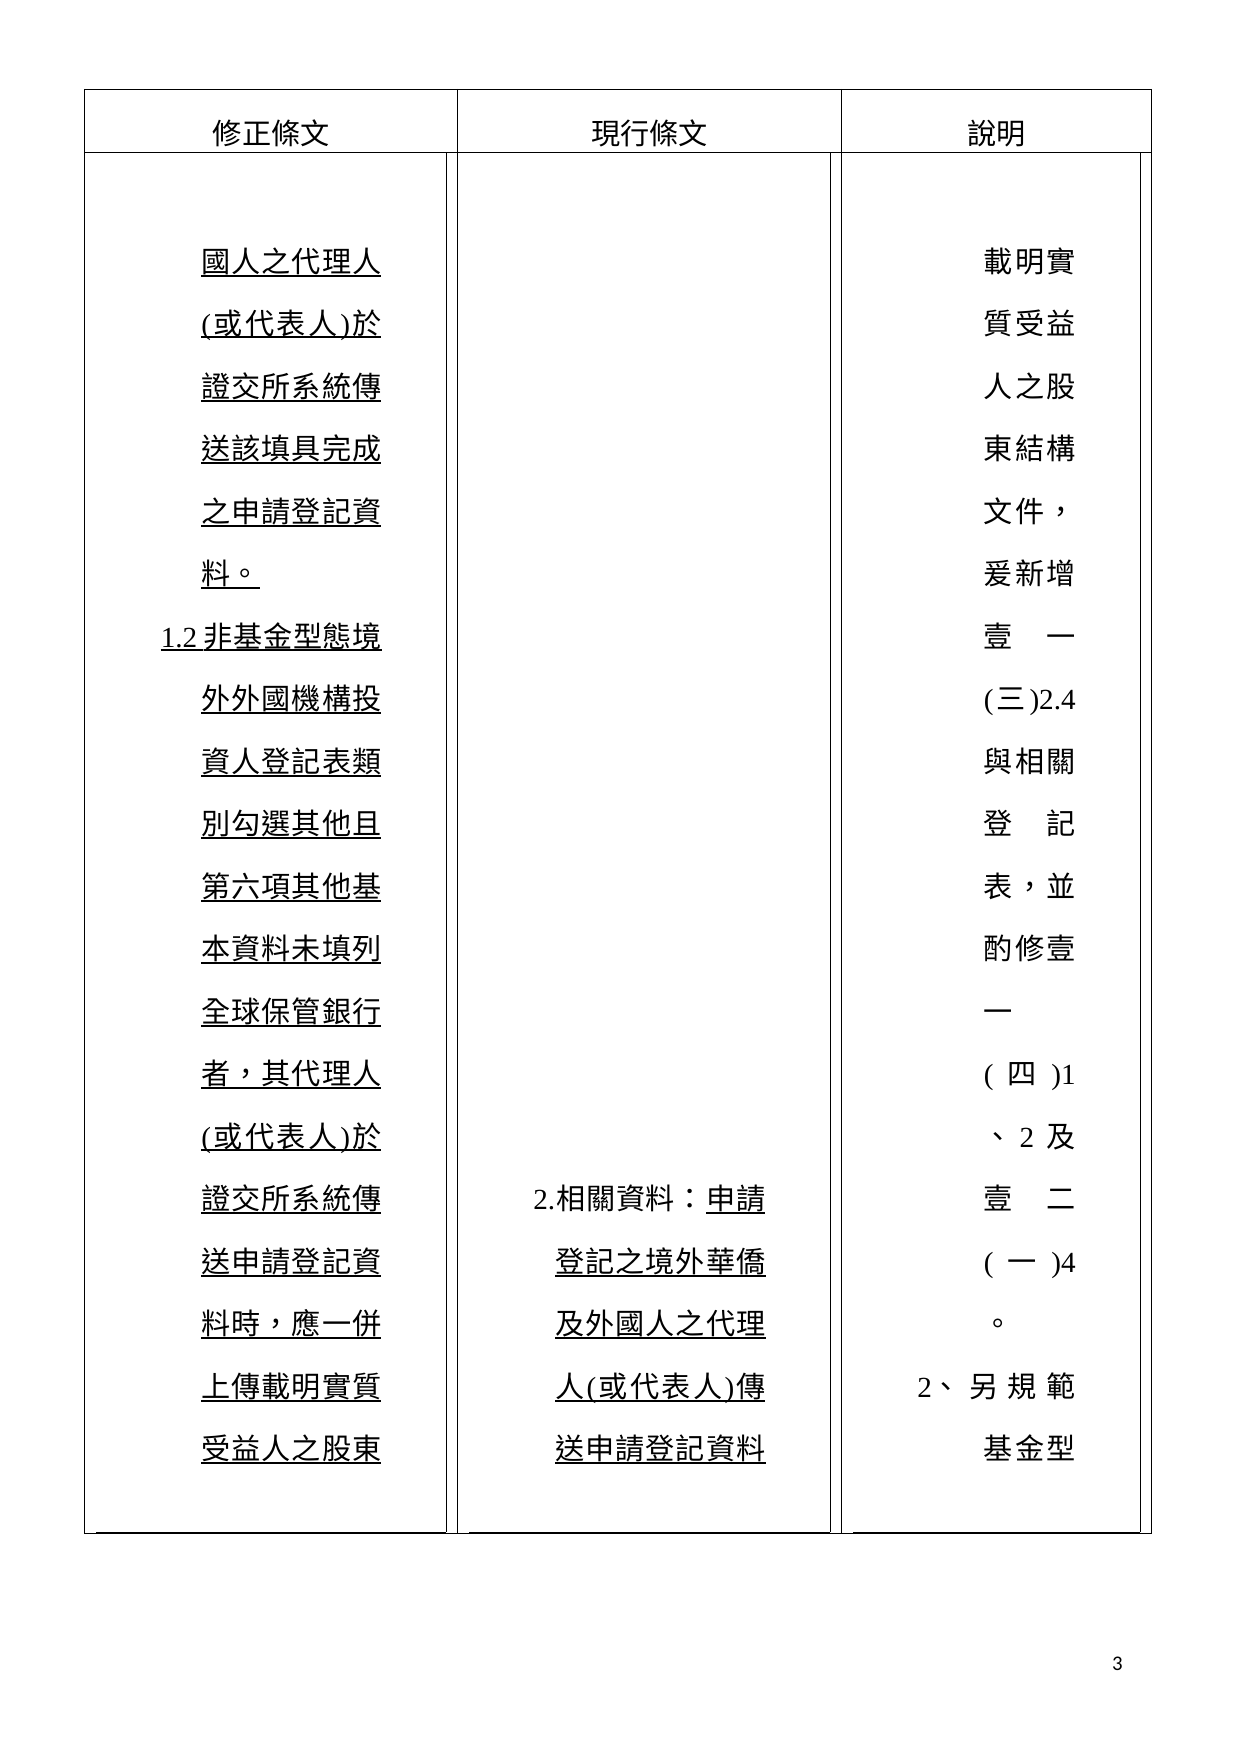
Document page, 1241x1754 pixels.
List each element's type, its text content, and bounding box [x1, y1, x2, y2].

table_header 說明 [842, 90, 1151, 152]
table_header 現行條文 [458, 90, 841, 152]
table_header 修正條文 [85, 90, 457, 152]
table_cell 2.相關資料：申請登記之境外華僑及外國人之代理人(或代表人)傳送申請登記資料 [458, 153, 830, 1532]
table_cell [831, 153, 841, 1532]
table_cell 國人之代理人(或代表人)於證交所系統傳送該填具完成之申請登記資料。 1.2非基金型態境外外國機構投資人登記表類別勾選其他且第六項其他基本資料未填列全球保管銀行者，其代理人(或代表人)於證交所系統傳送申請登記資料時，應一併上傳載明實質受益人之股東 [85, 153, 446, 1532]
table_cell 為強化外資事前登記及平時監控管理機制，亦避免影響國內證券市場安全並兼顧合法外資長期投資意願，規範非基金型態境外外國機構投資人類別為其他且未有全球保管銀行者，需檢附載明實質受益人之股東結構文件，另本公司得視需要隨時請投資人提供載明實質受益人之股東結構文件，爰新增壹一(三)2.4與相關登記表，並酌修壹一(四)1、2及壹二(一)4。 另規範基金型態境外外國機構投資人之募集類別為私募且基金類別非屬退休型基金或共同基金者，增加聲明大陸地區投資人出資總額不得逾30%，爰修正相關登記表。 另增修相關登記表聲明事項，境內、外華僑及外國人(或其客戶)如擬提名董監事候選人，請提供提名計畫。 [1141, 153, 1151, 1532]
table_cell 為強化外資事前登記及平時監控管理機制，亦避免影響國內證券市場安全並兼顧合法外資長期投資意願，規範非基金型態境外外國機構投資人類別為其他且未有全球保管銀行者，需檢附載明實質受益人之股東結構文件，另本公司得視需要隨時請投資人提供載明實質受益人之股東結構文件，爰新增壹一(三)2.4與相關登記表，並酌修壹一(四)1、2及壹二(一)4。 另規範基金型態境外外國機構投資人之募集類別為私募且基金類別非屬退休型基金或共同基金者，增加聲明大陸地區投資人出資總額不得逾30%，爰修正相關登記表。 另增修相關登記表聲明事項，境內、外華僑及外國人(或其客戶)如擬提名董監事候選人，請提供提名計畫。 [842, 153, 1140, 1532]
